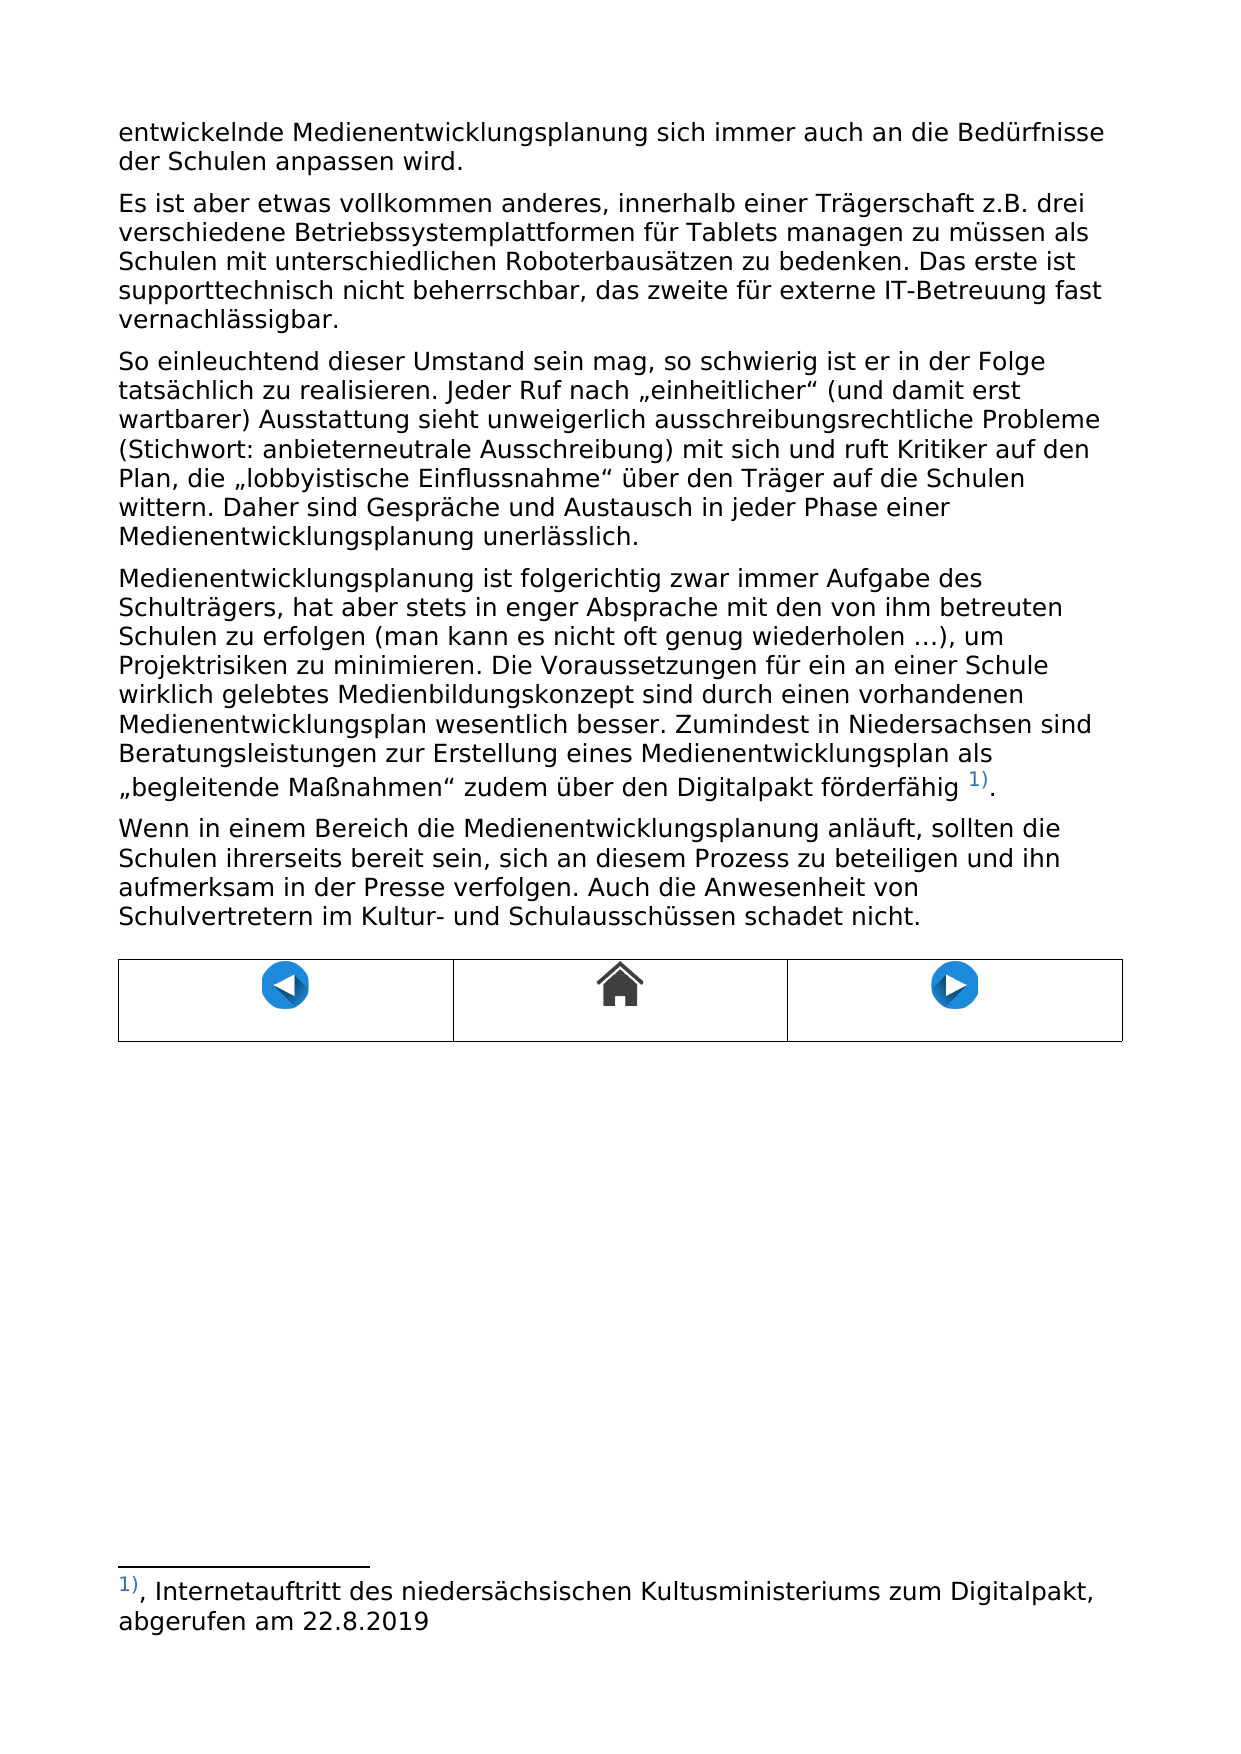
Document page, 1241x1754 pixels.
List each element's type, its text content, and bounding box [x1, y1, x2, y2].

table_header [454, 960, 787, 1041]
text So einleuchtend dieser Umstand sein mag, so schwierig ist er in der Folge tatsächlich zu realisieren. Jeder Ruf nach „einheitlicher“ (und damit erst wartbarer) Ausstattung sieht unweigerlich ausschreibungsrechtliche Probleme (Stichwort: anbieterneutrale Ausschreibung) mit sich und ruft Kritiker auf den Plan, die „lobbyistische Einflussnahme“ über den Träger auf die Schulen wittern. Daher sind Gespräche und Austausch in jeder Phase einer Medienentwicklungsplanung unerlässlich. [118, 347, 1122, 551]
table_header [788, 960, 1122, 1041]
text , Internetauftritt des niedersächsischen Kultusministeriums zum Digitalpakt, abgerufen am 22.8.2019 [118, 1573, 1122, 1636]
picture [596, 961, 644, 1006]
text Wenn in einem Bereich die Medienentwicklungsplanung anläuft, sollten die Schulen ihrerseits bereit sein, sich an diesem Prozess zu beteiligen und ihn aufmerksam in der Presse verfolgen. Auch die Anwesenheit von Schulvertretern im Kultur- und Schulausschüssen schadet nicht. [118, 815, 1122, 931]
table_header [119, 960, 453, 1041]
picture [262, 961, 309, 1009]
picture [931, 961, 979, 1009]
text Es ist aber etwas vollkommen anderes, innerhalb einer Trägerschaft z.B. drei verschiedene Betriebssystemplattformen für Tablets managen zu müssen als Schulen mit unterschiedlichen Roboterbausätzen zu bedenken. Das erste ist supporttechnisch nicht beherrschbar, das zweite für externe IT-Betreuung fast vernachlässigbar. [118, 189, 1122, 335]
text Medienentwicklungsplanung ist folgerichtig zwar immer Aufgabe des Schulträgers, hat aber stets in enger Absprache mit den von ihm betreuten Schulen zu erfolgen (man kann es nicht oft genug wiederholen …), um Projektrisiken zu minimieren. Die Voraussetzungen für ein an einer Schule wirklich gelebtes Medienbildungskonzept sind durch einen vorhandenen Medienentwicklungsplan wesentlich besser. Zumindest in Niedersachsen sind Beratungsleistungen zur Erstellung eines Medienentwicklungsplan als „begleitende Maßnahmen“ zudem über den Digitalpakt förderfähig . [118, 564, 1122, 802]
text entwickelnde Medienentwicklungsplanung sich immer auch an die Bedürfnisse der Schulen anpassen wird. [118, 118, 1122, 176]
